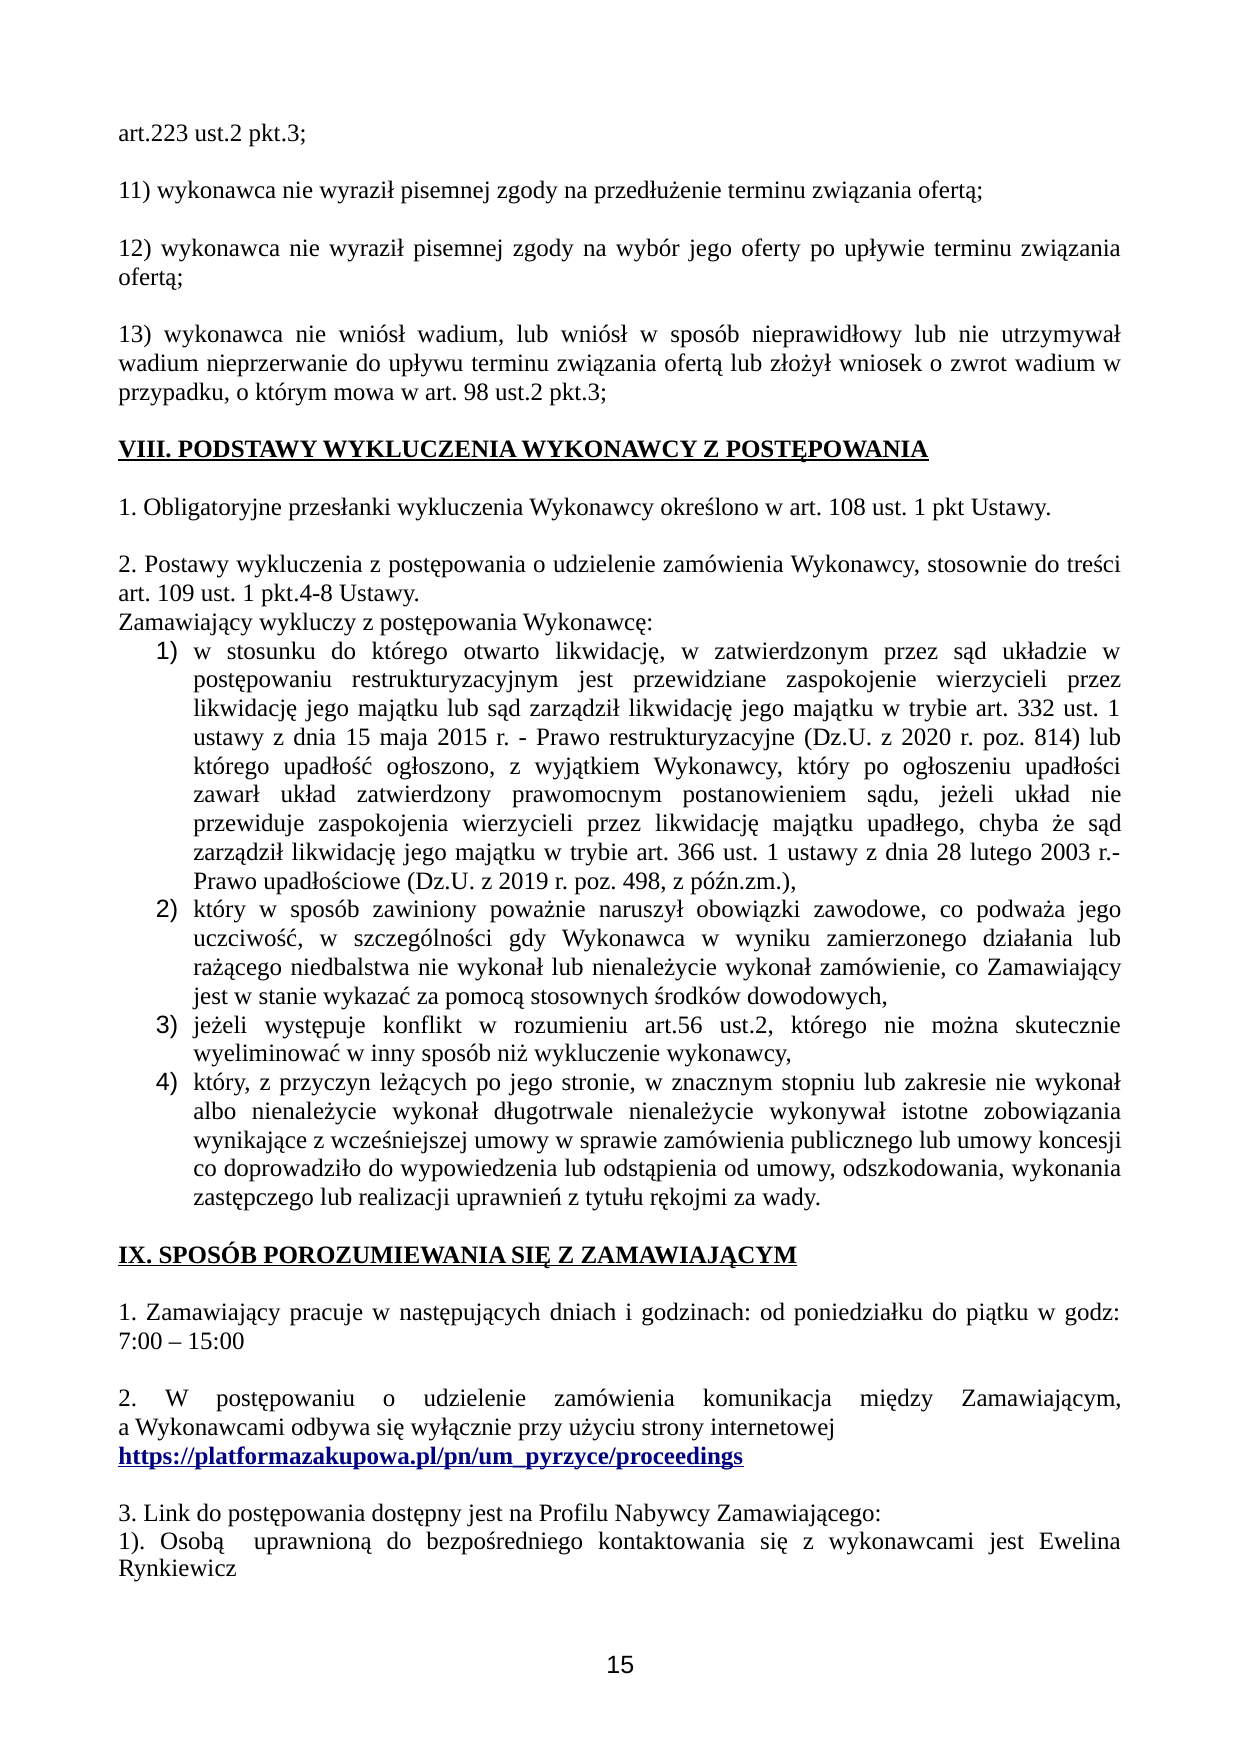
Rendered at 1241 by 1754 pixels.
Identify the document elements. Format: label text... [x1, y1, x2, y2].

list który w sposób zawiniony poważnie naruszył obowiązki zawodowe, co podważa jego uczciwość, w szczególności gdy Wykonawca w wyniku zamierzonego działania lub rażącego niedbalstwa nie wykonał lub nienależycie wykonał zamówienie, co Zamawiający jest w stanie wykazać za pomocą stosownych środków dowodowych, [156, 894, 1122, 1009]
text 1. Obligatoryjne przesłanki wykluczenia Wykonawcy określono w art. 108 ust. 1 pkt Ustawy. [118, 492, 1110, 521]
text Zamawiający wykluczy z postępowania Wykonawcę: [118, 607, 1122, 636]
list który, z przyczyn leżących po jego stronie, w znacznym stopniu lub zakresie nie wykonał albo nienależycie wykonał długotrwale nienależycie wykonywał istotne zobowiązania wynikające z wcześniejszej umowy w sprawie zamówienia publicznego lub umowy koncesji co doprowadziło do wypowiedzenia lub odstąpienia od umowy, odszkodowania, wykonania zastępczego lub realizacji uprawnień z tytułu rękojmi za wady. [156, 1067, 1122, 1211]
text 13) wykonawca nie wniósł wadium, lub wniósł w sposób nieprawidłowy lub nie utrzymywał wadium nieprzerwanie do upływu terminu związania ofertą lub złożył wniosek o zwrot wadium w przypadku, o którym mowa w art. 98 ust.2 pkt.3; [118, 319, 1122, 406]
text https://platformazakupowa.pl/pn/um_pyrzyce/proceedings [118, 1441, 1122, 1470]
text 11) wykonawca nie wyraził pisemnej zgody na przedłużenie terminu związania ofertą; [118, 176, 1122, 204]
text IX. SPOSÓB POROZUMIEWANIA SIĘ Z ZAMAWIAJĄCYM [118, 1240, 1122, 1268]
text VIII. PODSTAWY WYKLUCZENIA WYKONAWCY Z POSTĘPOWANIA [118, 434, 1122, 463]
text 2. W postępowaniu o udzielenie zamówienia komunikacja między Zamawiającym, a Wykonawcami odbywa się wyłącznie przy użyciu strony internetowej [118, 1383, 1122, 1441]
list jeżeli występuje konflikt w rozumieniu art.56 ust.2, którego nie można skutecznie wyeliminować w inny sposób niż wykluczenie wykonawcy, [156, 1009, 1122, 1067]
text 12) wykonawca nie wyraził pisemnej zgody na wybór jego oferty po upływie terminu związania ofertą; [118, 233, 1122, 291]
list w stosunku do którego otwarto likwidację, w zatwierdzonym przez sąd układzie w postępowaniu restrukturyzacyjnym jest przewidziane zaspokojenie wierzycieli przez likwidację jego majątku lub sąd zarządził likwidację jego majątku w trybie art. 332 ust. 1 ustawy z dnia 15 maja 2015 r. - Prawo restrukturyzacyjne (Dz.U. z 2020 r. poz. 814) lub którego upadłość ogłoszono, z wyjątkiem Wykonawcy, który po ogłoszeniu upadłości zawarł układ zatwierdzony prawomocnym postanowieniem sądu, jeżeli układ nie przewiduje zaspokojenia wierzycieli przez likwidację majątku upadłego, chyba że sąd zarządził likwidację jego majątku w trybie art. 366 ust. 1 ustawy z dnia 28 lutego 2003 r.-Prawo upadłościowe (Dz.U. z 2019 r. poz. 498, z późn.zm.), [156, 636, 1122, 894]
text art.223 ust.2 pkt.3; [118, 118, 1122, 147]
text 3. Link do postępowania dostępny jest na Profilu Nabywcy Zamawiającego: [118, 1498, 1122, 1527]
text 1. Zamawiający pracuje w następujących dniach i godzinach: od poniedziałku do piątku w godz: 7:00 – 15:00 [118, 1297, 1122, 1355]
text 2. Postawy wykluczenia z postępowania o udzielenie zamówienia Wykonawcy, stosownie do treści art. 109 ust. 1 pkt.4-8 Ustawy. [118, 549, 1122, 607]
text 1). Osobą uprawnioną do bezpośredniego kontaktowania się z wykonawcami jest Ewelina Rynkiewicz [118, 1527, 1122, 1582]
